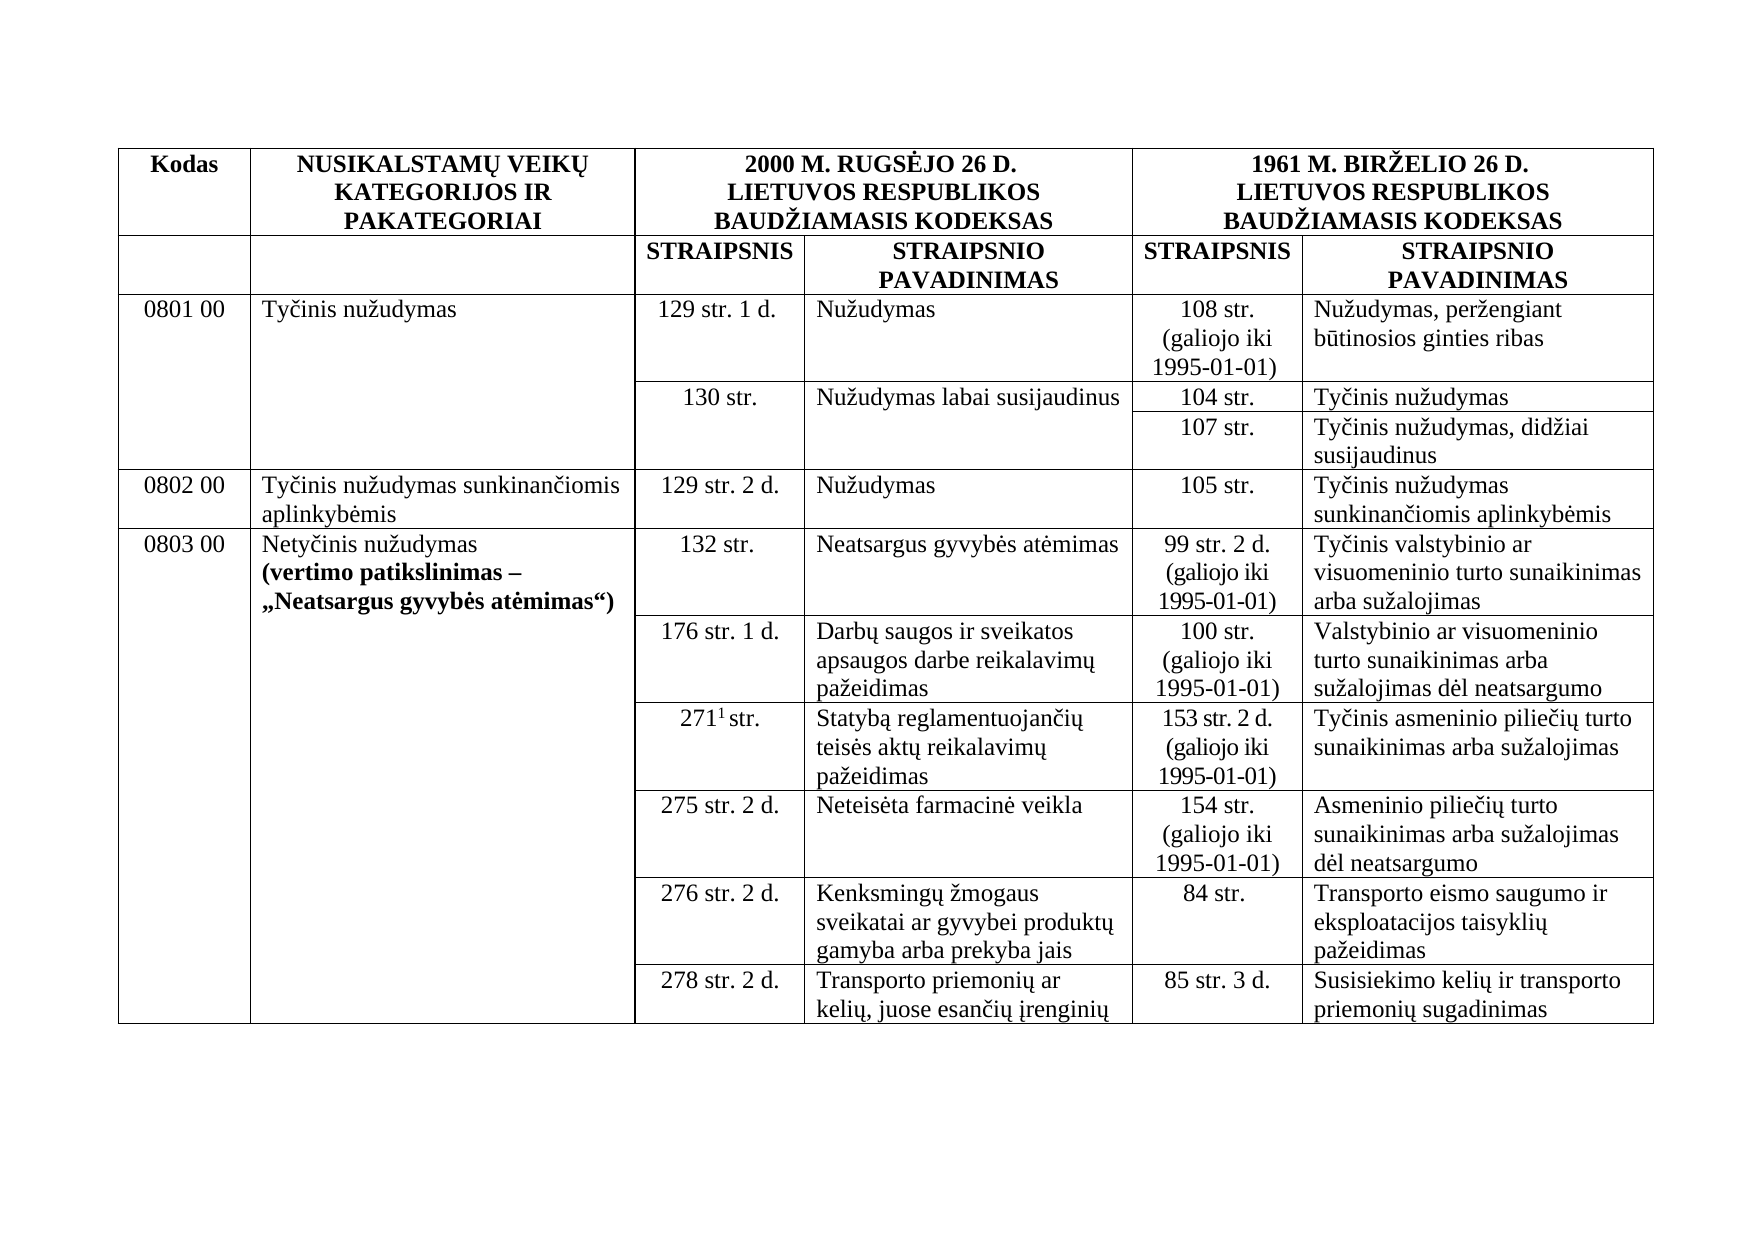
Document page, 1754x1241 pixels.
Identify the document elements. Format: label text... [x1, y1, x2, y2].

table_cell 104 str. [1133, 382, 1302, 411]
table_cell Netyčinis nužudymas (vertimo patikslinimas – „Neatsargus gyvybės atėmimas“) [251, 529, 634, 1023]
table_cell Tyčinis asmeninio piliečių turto sunaikinimas arba sužalojimas [1303, 703, 1653, 789]
table_cell Tyčinis nužudymas [251, 295, 634, 469]
table_cell Asmeninio piliečių turto sunaikinimas arba sužalojimas dėl neatsargumo [1303, 791, 1653, 877]
table_cell 0801 00 [119, 295, 250, 469]
table_cell 129 str. 2 d. [636, 470, 804, 528]
table_cell Statybą reglamentuojančių teisės aktų reikalavimų pažeidimas [805, 703, 1132, 789]
table_cell Neatsargus gyvybės atėmimas [805, 529, 1132, 615]
table_cell Nužudymas labai susijaudinus [805, 382, 1132, 469]
table_cell Nužudymas [805, 470, 1132, 528]
table_cell Kenksmingų žmogaus sveikatai ar gyvybei produktų gamyba arba prekyba jais [805, 878, 1132, 964]
table_cell Tyčinis nužudymas [1303, 382, 1653, 411]
table_cell STRAIPSNIO PAVADINIMAS [805, 236, 1132, 293]
table_cell 132 str. [636, 529, 804, 615]
table_cell Transporto eismo saugumo ir eksploatacijos taisyklių pažeidimas [1303, 878, 1653, 964]
table_cell 130 str. [636, 382, 804, 469]
table_header 2000 M. RUGSĖJO 26 D. LIETUVOS RESPUBLIKOS BAUDŽIAMASIS KODEKSAS [636, 149, 1132, 235]
table_cell [251, 236, 634, 293]
table_cell 129 str. 1 d. [636, 295, 804, 381]
table_cell Susisiekimo kelių ir transporto priemonių sugadinimas [1303, 965, 1653, 1023]
table_cell Nužudymas [805, 295, 1132, 381]
table_cell Tyčinis nužudymas sunkinančiomis aplinkybėmis [1303, 470, 1653, 528]
table_cell STRAIPSNIO PAVADINIMAS [1303, 236, 1653, 293]
table_cell Tyčinis nužudymas sunkinančiomis aplinkybėmis [251, 470, 634, 528]
table_cell STRAIPSNIS [1133, 236, 1302, 293]
table_cell 278 str. 2 d. [636, 965, 804, 1023]
table_cell 105 str. [1133, 470, 1302, 528]
table_cell 85 str. 3 d. [1133, 965, 1302, 1023]
table_cell 107 str. [1133, 412, 1302, 469]
table_cell STRAIPSNIS [636, 236, 804, 293]
table_cell 2711 str. [636, 703, 804, 789]
table_header Kodas [119, 149, 250, 235]
table_cell 108 str. (galiojo iki 1995-01-01) [1133, 295, 1302, 381]
table_cell 84 str. [1133, 878, 1302, 964]
table_cell Neteisėta farmacinė veikla [805, 791, 1132, 877]
table_cell 276 str. 2 d. [636, 878, 804, 964]
table_cell 100 str. (galiojo iki 1995-01-01) [1133, 616, 1302, 702]
table_cell 0803 00 [119, 529, 250, 1023]
table_cell 154 str. (galiojo iki 1995-01-01) [1133, 791, 1302, 877]
table_cell 275 str. 2 d. [636, 791, 804, 877]
table_cell 99 str. 2 d. (galiojo iki 1995-01-01) [1133, 529, 1302, 615]
table_cell 153 str. 2 d. (galiojo iki 1995-01-01) [1133, 703, 1302, 789]
table_cell 0802 00 [119, 470, 250, 528]
table_cell Transporto priemonių ar kelių, juose esančių įrenginių [805, 965, 1132, 1023]
table_cell Tyčinis valstybinio ar visuomeninio turto sunaikinimas arba sužalojimas [1303, 529, 1653, 615]
table_header 1961 M. BIRŽELIO 26 D. LIETUVOS RESPUBLIKOS BAUDŽIAMASIS KODEKSAS [1133, 149, 1653, 235]
table_header NUSIKALSTAMŲ VEIKŲ KATEGORIJOS IR PAKATEGORIAI [251, 149, 634, 235]
table_cell Valstybinio ar visuomeninio turto sunaikinimas arba sužalojimas dėl neatsargumo [1303, 616, 1653, 702]
table_cell 176 str. 1 d. [636, 616, 804, 702]
table_cell Nužudymas, peržengiant būtinosios ginties ribas [1303, 295, 1653, 381]
table_cell [119, 236, 250, 293]
table_cell Darbų saugos ir sveikatos apsaugos darbe reikalavimų pažeidimas [805, 616, 1132, 702]
table_cell Tyčinis nužudymas, didžiai susijaudinus [1303, 412, 1653, 469]
